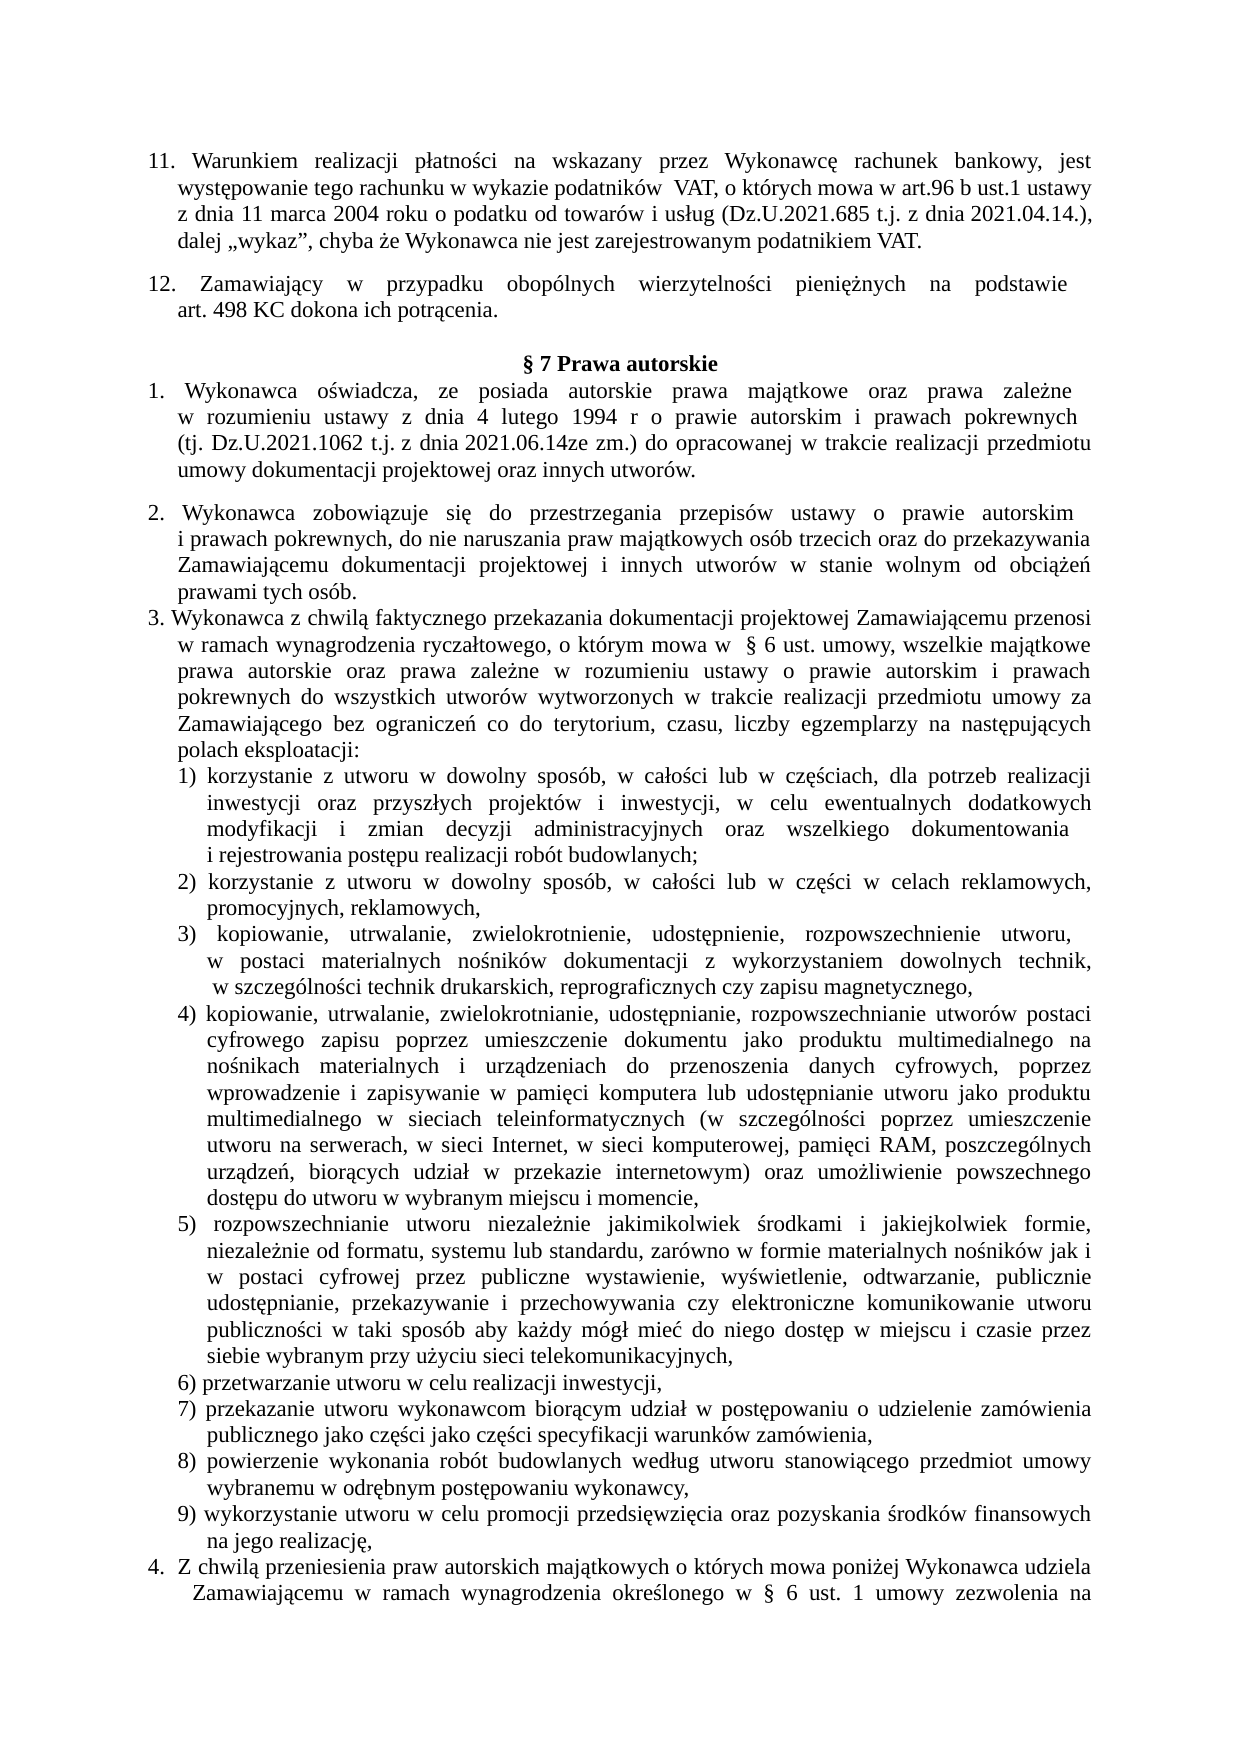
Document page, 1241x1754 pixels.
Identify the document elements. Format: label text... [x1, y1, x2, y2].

text 5) rozpowszechnianie utworu niezależnie jakimikolwiek środkami i jakiejkolwiek formie, niezależnie od formatu, systemu lub standardu, zarówno w formie materialnych nośników jak i w postaci cyfrowej przez publiczne wystawienie, wyświetlenie, odtwarzanie, publicznie udostępnianie, przekazywanie i przechowywania czy elektroniczne komunikowanie utworu publiczności w taki sposób aby każdy mógł mieć do niego dostęp w miejscu i czasie przez siebie wybranym przy użyciu sieci telekomunikacyjnych, [177, 1210, 1093, 1368]
text 8) powierzenie wykonania robót budowlanych według utworu stanowiącego przedmiot umowy wybranemu w odrębnym postępowaniu wykonawcy, [177, 1448, 1093, 1500]
text 3. Wykonawca z chwilą faktycznego przekazania dokumentacji projektowej Zamawiającemu przenosi w ramach wynagrodzenia ryczałtowego, o którym mowa w § 6 ust. umowy, wszelkie majątkowe prawa autorskie oraz prawa zależne w rozumieniu ustawy o prawie autorskim i prawach pokrewnych do wszystkich utworów wytworzonych w trakcie realizacji przedmiotu umowy za Zamawiającego bez ograniczeń co do terytorium, czasu, liczby egzemplarzy na następujących polach eksploatacji: [148, 604, 1093, 762]
text 1) korzystanie z utworu w dowolny sposób, w całości lub w częściach, dla potrzeb realizacji inwestycji oraz przyszłych projektów i inwestycji, w celu ewentualnych dodatkowych modyfikacji i zmian decyzji administracyjnych oraz wszelkiego dokumentowania i rejestrowania postępu realizacji robót budowlanych; [177, 762, 1093, 868]
text 3) kopiowanie, utrwalanie, zwielokrotnienie, udostępnienie, rozpowszechnienie utworu, w postaci materialnych nośników dokumentacji z wykorzystaniem dowolnych technik, w szczególności technik drukarskich, reprograficznych czy zapisu magnetycznego, [177, 921, 1093, 999]
text 6) przetwarzanie utworu w celu realizacji inwestycji, [177, 1368, 1093, 1395]
text 2. Wykonawca zobowiązuje się do przestrzegania przepisów ustawy o prawie autorskim i prawach pokrewnych, do nie naruszania praw majątkowych osób trzecich oraz do przekazywania Zamawiającemu dokumentacji projektowej i innych utworów w stanie wolnym od obciążeń prawami tych osób. [148, 499, 1093, 604]
text 9) wykorzystanie utworu w celu promocji przedsięwzięcia oraz pozyskania środków finansowych na jego realizację, [177, 1500, 1093, 1553]
text 12. Zamawiający w przypadku obopólnych wierzytelności pieniężnych na podstawie art. 498 KC dokona ich potrącenia. [148, 270, 1093, 322]
text 11. Warunkiem realizacji płatności na wskazany przez Wykonawcę rachunek bankowy, jest występowanie tego rachunku w wykazie podatników VAT, o których mowa w art.96 b ust.1 ustawy z dnia 11 marca 2004 roku o podatku od towarów i usług (Dz.U.2021.685 t.j. z dnia 2021.04.14.), dalej „wykaz”, chyba że Wykonawca nie jest zarejestrowanym podatnikiem VAT. [148, 148, 1093, 253]
text 7) przekazanie utworu wykonawcom biorącym udział w postępowaniu o udzielenie zamówienia publicznego jako części jako części specyfikacji warunków zamówienia, [177, 1395, 1093, 1448]
text § 7 Prawa autorskie [148, 350, 1093, 377]
text 4) kopiowanie, utrwalanie, zwielokrotnianie, udostępnianie, rozpowszechnianie utworów postaci cyfrowego zapisu poprzez umieszczenie dokumentu jako produktu multimedialnego na nośnikach materialnych i urządzeniach do przenoszenia danych cyfrowych, poprzez wprowadzenie i zapisywanie w pamięci komputera lub udostępnianie utworu jako produktu multimedialnego w sieciach teleinformatycznych (w szczególności poprzez umieszczenie utworu na serwerach, w sieci Internet, w sieci komputerowej, pamięci RAM, poszczególnych urządzeń, biorących udział w przekazie internetowym) oraz umożliwienie powszechnego dostępu do utworu w wybranym miejscu i momencie, [177, 999, 1093, 1210]
text 4. Z chwilą przeniesienia praw autorskich majątkowych o których mowa poniżej Wykonawca udziela Zamawiającemu w ramach wynagrodzenia określonego w § 6 ust. 1 umowy zezwolenia na [148, 1553, 1093, 1606]
text 1. Wykonawca oświadcza, ze posiada autorskie prawa majątkowe oraz prawa zależne w rozumieniu ustawy z dnia 4 lutego 1994 r o prawie autorskim i prawach pokrewnych (tj. Dz.U.2021.1062 t.j. z dnia 2021.06.14ze zm.) do opracowanej w trakcie realizacji przedmiotu umowy dokumentacji projektowej oraz innych utworów. [148, 377, 1093, 482]
text 2) korzystanie z utworu w dowolny sposób, w całości lub w części w celach reklamowych, promocyjnych, reklamowych, [177, 868, 1093, 921]
